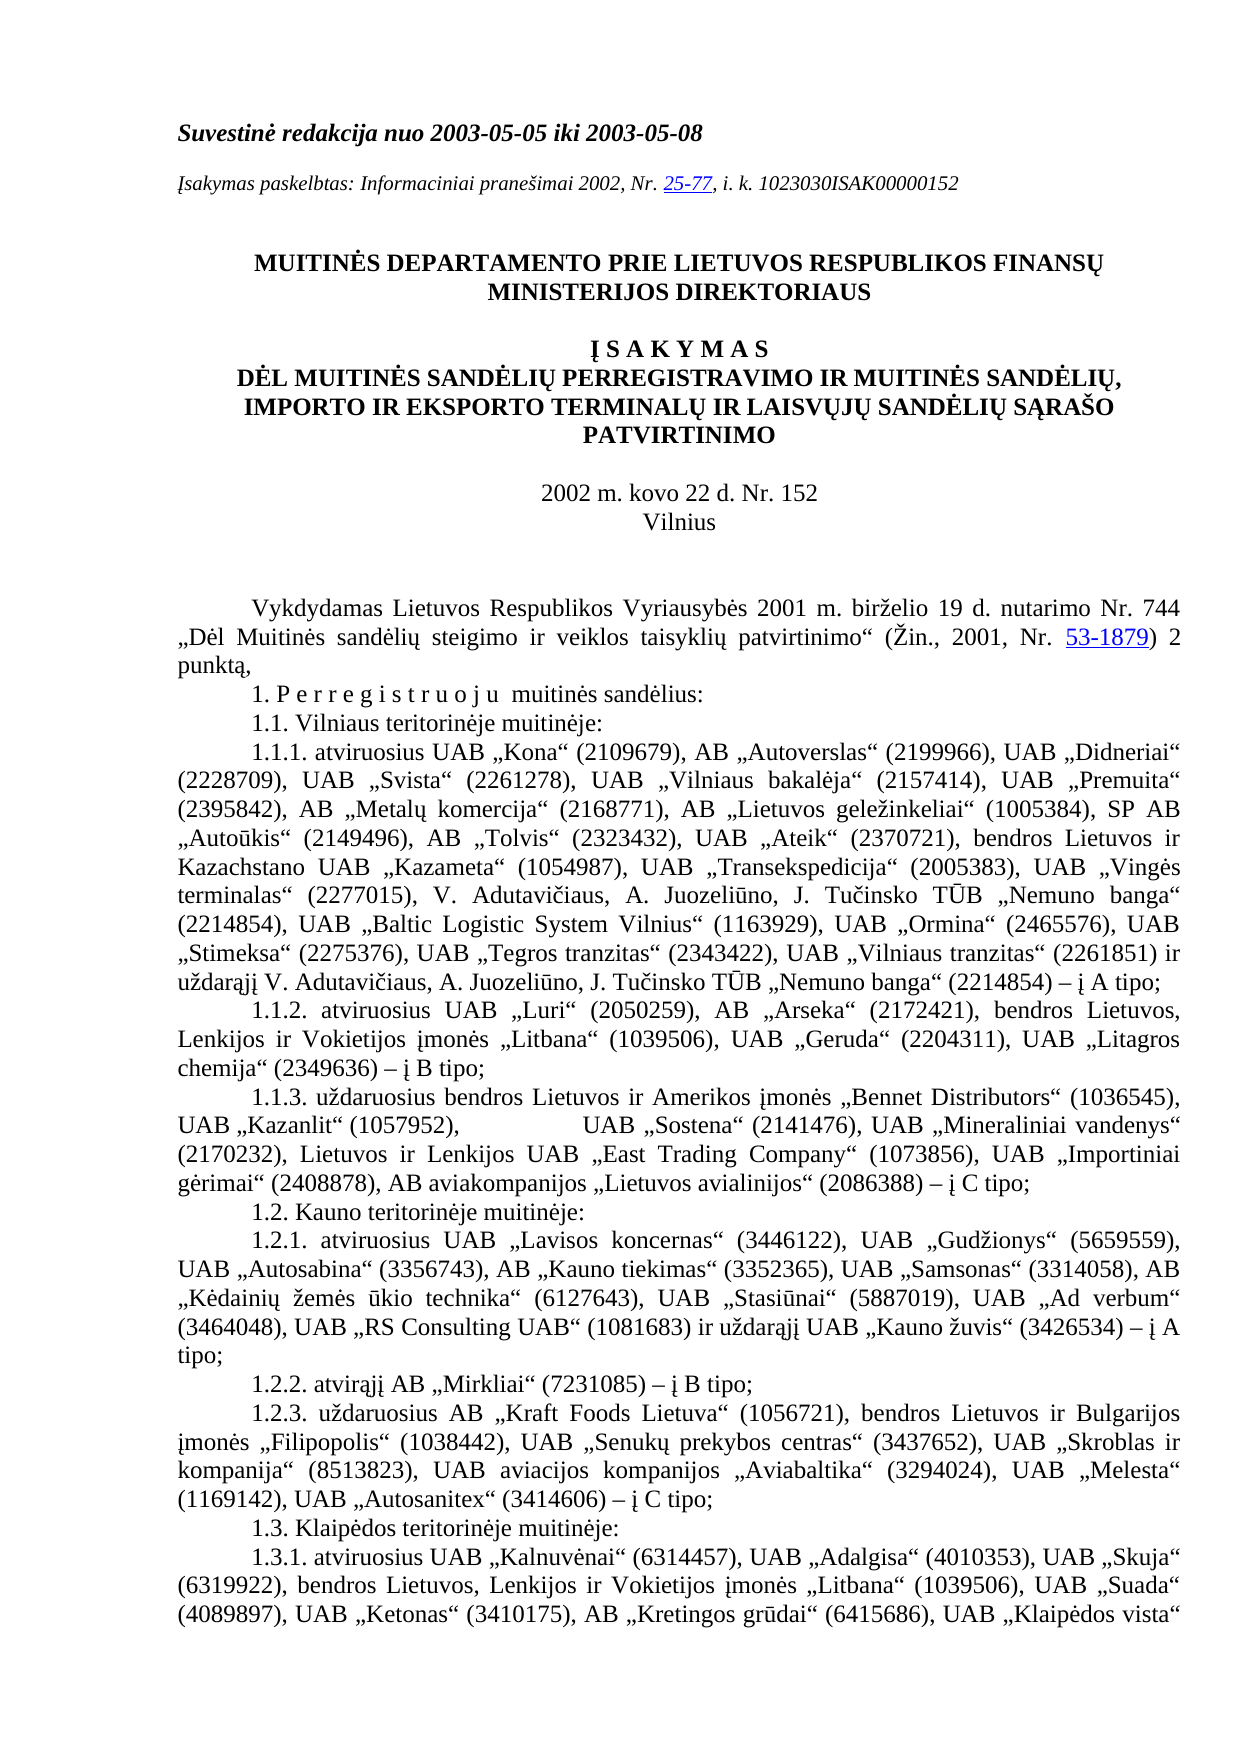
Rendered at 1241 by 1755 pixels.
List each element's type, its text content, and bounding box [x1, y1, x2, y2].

text 1.1.2. atviruosius UAB „Luri“ (2050259), AB „Arseka“ (2172421), bendros Lietuvos, Lenkijos ir Vokietijos įmonės „Litbana“ (1039506), UAB „Geruda“ (2204311), UAB „Litagros chemija“ (2349636) – į B tipo; [177, 995, 1181, 1082]
text Vilnius [177, 507, 1181, 535]
text 1.2. Kauno teritorinėje muitinėje: [177, 1197, 1181, 1225]
text 1.1.1. atviruosius UAB „Kona“ (2109679), AB „Autoverslas“ (2199966), UAB „Didneriai“ (2228709), UAB „Svista“ (2261278), UAB „Vilniaus bakalėja“ (2157414), UAB „Premuita“ (2395842), AB „Metalų komercija“ (2168771), AB „Lietuvos geležinkeliai“ (1005384), SP AB „Autoūkis“ (2149496), AB „Tolvis“ (2323432), UAB „Ateik“ (2370721), bendros Lietuvos ir Kazachstano UAB „Kazameta“ (1054987), UAB „Transekspedicija“ (2005383), UAB „Vingės terminalas“ (2277015), V. Adutavičiaus, A. Juozeliūno, J. Tučinsko TŪB „Nemuno banga“ (2214854), UAB „Baltic Logistic System Vilnius“ (1163929), UAB „Ormina“ (2465576), UAB „Stimeksa“ (2275376), UAB „Tegros tranzitas“ (2343422), UAB „Vilniaus tranzitas“ (2261851) ir uždarąjį V. Adutavičiaus, A. Juozeliūno, J. Tučinsko TŪB „Nemuno banga“ (2214854) – į A tipo; [177, 737, 1181, 995]
text Vykdydamas Lietuvos Respublikos Vyriausybės 2001 m. birželio 19 d. nutarimo Nr. 744 „Dėl Muitinės sandėlių steigimo ir veiklos taisyklių patvirtinimo“ (Žin., 2001, Nr. 53-1879) 2 punktą, [177, 593, 1181, 679]
text 1.2.1. atviruosius UAB „Lavisos koncernas“ (3446122), UAB „Gudžionys“ (5659559), UAB „Autosabina“ (3356743), AB „Kauno tiekimas“ (3352365), UAB „Samsonas“ (3314058), AB „Kėdainių žemės ūkio technika“ (6127643), UAB „Stasiūnai“ (5887019), UAB „Ad verbum“ (3464048), UAB „RS Consulting UAB“ (1081683) ir uždarąjį UAB „Kauno žuvis“ (3426534) – į A tipo; [177, 1225, 1181, 1369]
text 1.3.1. atviruosius UAB „Kalnuvėnai“ (6314457), UAB „Adalgisa“ (4010353), UAB „Skuja“ (6319922), bendros Lietuvos, Lenkijos ir Vokietijos įmonės „Litbana“ (1039506), UAB „Suada“ (4089897), UAB „Ketonas“ (3410175), AB „Kretingos grūdai“ (6415686), UAB „Klaipėdos vista“ [177, 1542, 1181, 1628]
text 1.2.3. uždaruosius AB „Kraft Foods Lietuva“ (1056721), bendros Lietuvos ir Bulgarijos įmonės „Filipopolis“ (1038442), UAB „Senukų prekybos centras“ (3437652), UAB „Skroblas ir kompanija“ (8513823), UAB aviacijos kompanijos „Aviabaltika“ (3294024), UAB „Melesta“ (1169142), UAB „Autosanitex“ (3414606) – į C tipo; [177, 1398, 1181, 1513]
text 1. Perregistruoju muitinės sandėlius: [177, 679, 1181, 708]
text 1.1.3. uždaruosius bendros Lietuvos ir Amerikos įmonės „Bennet Distributors“ (1036545), UAB „Kazanlit“ (1057952), UAB „Sostena“ (2141476), UAB „Mineraliniai vandenys“ (2170232), Lietuvos ir Lenkijos UAB „East Trading Company“ (1073856), UAB „Importiniai gėrimai“ (2408878), AB aviakompanijos „Lietuvos avialinijos“ (2086388) – į C tipo; [177, 1082, 1181, 1197]
text 1.3. Klaipėdos teritorinėje muitinėje: [177, 1513, 1181, 1542]
text MUITINĖS DEPARTAMENTO PRIE LIETUVOS RESPUBLIKOS FINANSŲ MINISTERIJOS DIREKTORIAUS [177, 248, 1181, 305]
text Suvestinė redakcija nuo 2003-05-05 iki 2003-05-08 [177, 118, 1181, 147]
text DĖL MUITINĖS SANDĖLIŲ PERREGISTRAVIMO IR MUITINĖS SANDĖLIŲ, IMPORTO IR EKSPORTO TERMINALŲ IR LAISVŲJŲ SANDĖLIŲ SĄRAŠO PATVIRTINIMO [177, 363, 1181, 449]
text Įsakymas paskelbtas: Informaciniai pranešimai 2002, Nr. 25-77, i. k. 1023030ISAK00000152 [177, 171, 1181, 195]
text Į S A K Y M A S [177, 334, 1181, 363]
text 1.1. Vilniaus teritorinėje muitinėje: [177, 708, 1181, 737]
text 2002 m. kovo 22 d. Nr. 152 [177, 478, 1181, 507]
text 1.2.2. atvirąjį AB „Mirkliai“ (7231085) – į B tipo; [177, 1369, 1181, 1398]
